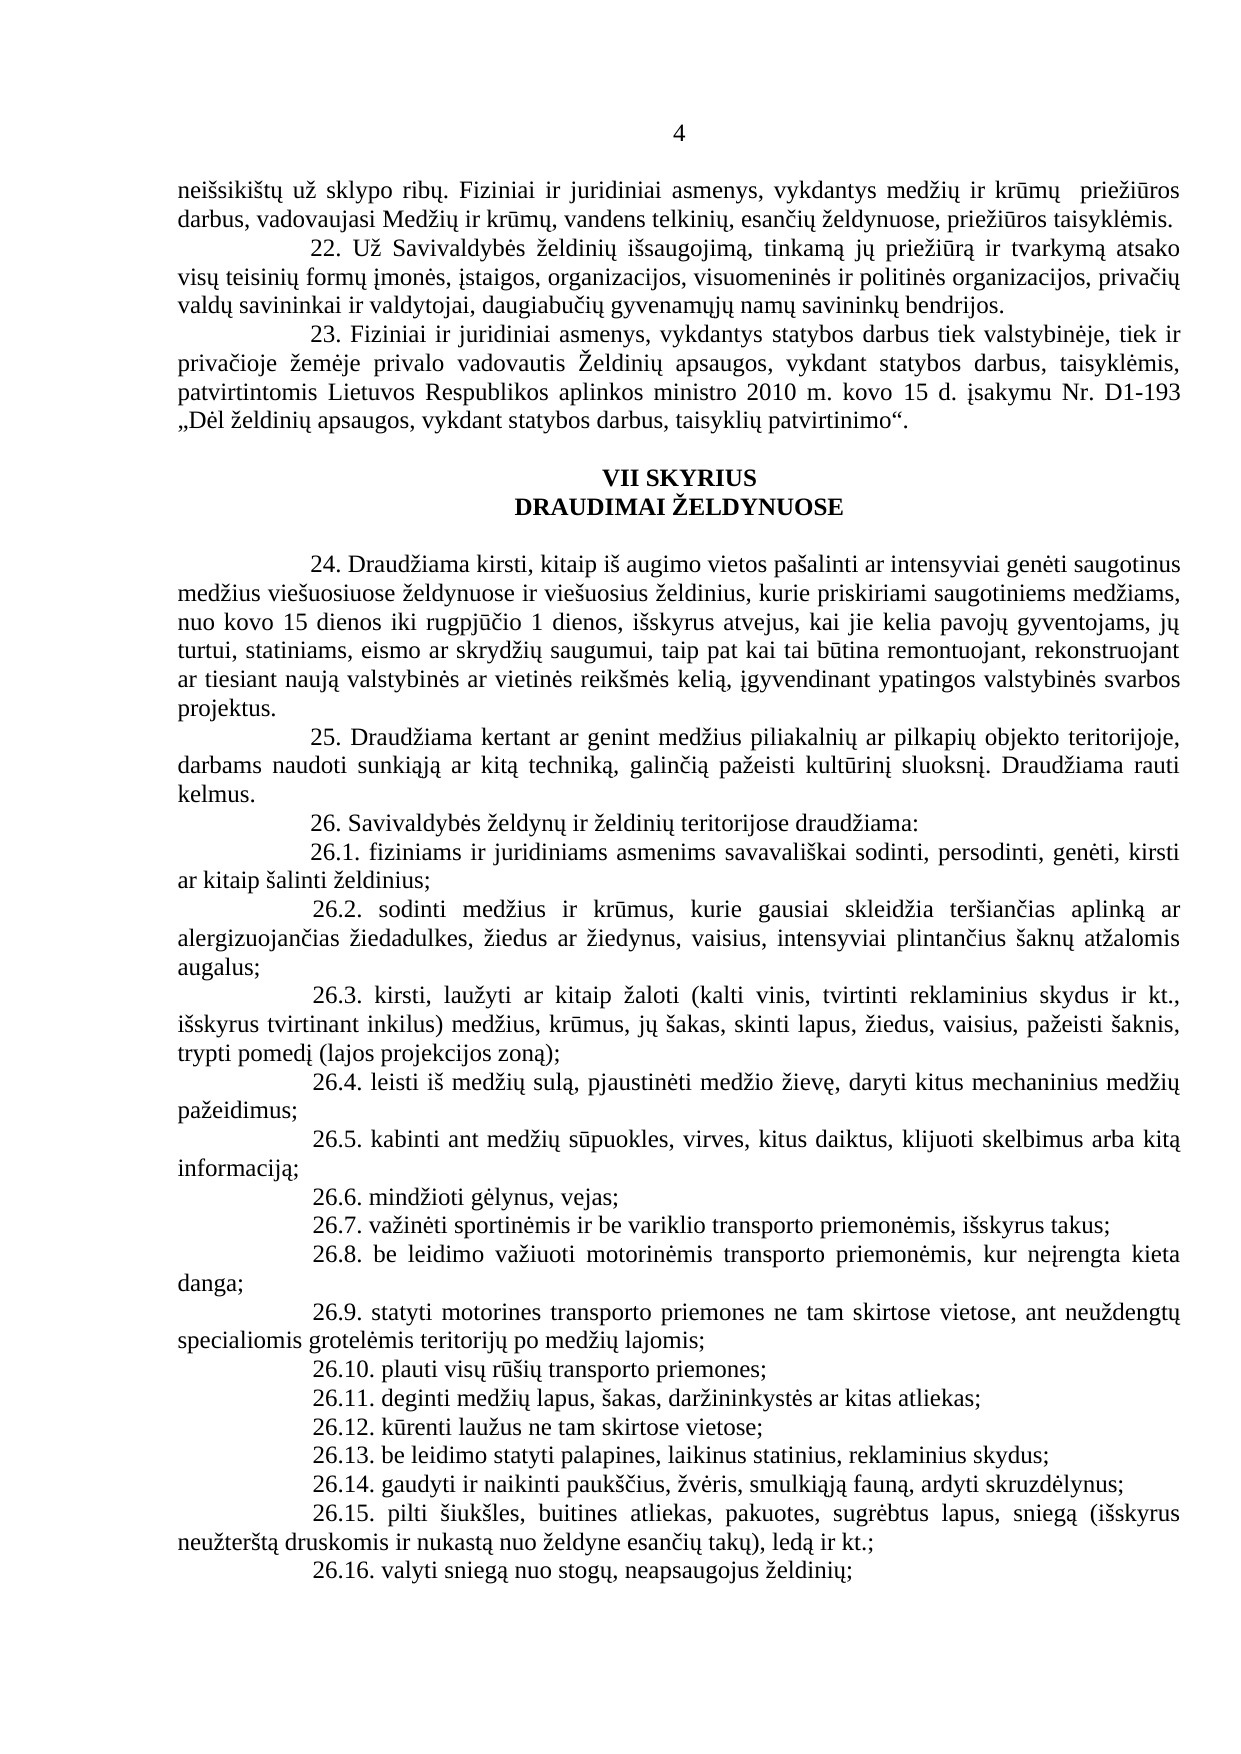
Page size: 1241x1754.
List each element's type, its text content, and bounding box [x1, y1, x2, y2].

text 26.11. deginti medžių lapus, šakas, daržininkystės ar kitas atliekas; [177, 1383, 1181, 1412]
text 26.4. leisti iš medžių sulą, pjaustinėti medžio žievę, daryti kitus mechaninius medžių pažeidimus; [177, 1067, 1181, 1124]
text 23. Fiziniai ir juridiniai asmenys, vykdantys statybos darbus tiek valstybinėje, tiek ir privačioje žemėje privalo vadovautis Želdinių apsaugos, vykdant statybos darbus, taisyklėmis, patvirtintomis Lietuvos Respublikos aplinkos ministro 2010 m. kovo 15 d. įsakymu Nr. D1-193 „Dėl želdinių apsaugos, vykdant statybos darbus, taisyklių patvirtinimo“. [177, 319, 1181, 434]
text 25. Draudžiama kertant ar genint medžius piliakalnių ar pilkapių objekto teritorijoje, darbams naudoti sunkiąją ar kitą techniką, galinčią pažeisti kultūrinį sluoksnį. Draudžiama rauti kelmus. [177, 722, 1181, 808]
text neišsikištų už sklypo ribų. Fiziniai ir juridiniai asmenys, vykdantys medžių ir krūmų priežiūros darbus, vadovaujasi Medžių ir krūmų, vandens telkinių, esančių želdynuose, priežiūros taisyklėmis. [177, 176, 1181, 233]
text 26.5. kabinti ant medžių sūpuokles, virves, kitus daiktus, klijuoti skelbimus arba kitą informaciją; [177, 1124, 1181, 1182]
text 26. Savivaldybės želdynų ir želdinių teritorijose draudžiama: [177, 808, 1181, 837]
text 26.3. kirsti, laužyti ar kitaip žaloti (kalti vinis, tvirtinti reklaminius skydus ir kt., išskyrus tvirtinant inkilus) medžius, krūmus, jų šakas, skinti lapus, žiedus, vaisius, pažeisti šaknis, trypti pomedį (lajos projekcijos zoną); [177, 981, 1181, 1067]
text 26.9. statyti motorines transporto priemones ne tam skirtose vietose, ant neuždengtų specialiomis grotelėmis teritorijų po medžių lajomis; [177, 1297, 1181, 1354]
text 26.2. sodinti medžius ir krūmus, kurie gausiai skleidžia teršiančias aplinką ar alergizuojančias žiedadulkes, žiedus ar žiedynus, vaisius, intensyviai plintančius šaknų atžalomis augalus; [177, 894, 1181, 981]
text 26.8. be leidimo važiuoti motorinėmis transporto priemonėmis, kur neįrengta kieta danga; [177, 1239, 1181, 1297]
text 26.7. važinėti sportinėmis ir be variklio transporto priemonėmis, išskyrus takus; [177, 1211, 1181, 1239]
text 26.16. valyti sniegą nuo stogų, neapsaugojus želdinių; [177, 1556, 1181, 1584]
text 26.15. pilti šiukšles, buitines atliekas, pakuotes, sugrėbtus lapus, sniegą (išskyrus neužterštą druskomis ir nukastą nuo želdyne esančių takų), ledą ir kt.; [177, 1498, 1181, 1556]
text 26.10. plauti visų rūšių transporto priemones; [177, 1354, 1181, 1383]
text 26.12. kūrenti laužus ne tam skirtose vietose; [177, 1412, 1181, 1441]
text 24. Draudžiama kirsti, kitaip iš augimo vietos pašalinti ar intensyviai genėti saugotinus medžius viešuosiuose želdynuose ir viešuosius želdinius, kurie priskiriami saugotiniems medžiams, nuo kovo 15 dienos iki rugpjūčio 1 dienos, išskyrus atvejus, kai jie kelia pavojų gyventojams, jų turtui, statiniams, eismo ar skrydžių saugumui, taip pat kai tai būtina remontuojant, rekonstruojant ar tiesiant naują valstybinės ar vietinės reikšmės kelią, įgyvendinant ypatingos valstybinės svarbos projektus. [177, 549, 1181, 722]
text 26.14. gaudyti ir naikinti paukščius, žvėris, smulkiąją fauną, ardyti skruzdėlynus; [177, 1469, 1181, 1498]
text 26.13. be leidimo statyti palapines, laikinus statinius, reklaminius skydus; [177, 1441, 1181, 1469]
text 26.1. fiziniams ir juridiniams asmenims savavališkai sodinti, persodinti, genėti, kirsti ar kitaip šalinti želdinius; [177, 837, 1181, 894]
text 26.6. mindžioti gėlynus, vejas; [177, 1182, 1181, 1211]
text 22. Už Savivaldybės želdinių išsaugojimą, tinkamą jų priežiūrą ir tvarkymą atsako visų teisinių formų įmonės, įstaigos, organizacijos, visuomeninės ir politinės organizacijos, privačių valdų savininkai ir valdytojai, daugiabučių gyvenamųjų namų savininkų bendrijos. [177, 233, 1181, 319]
text DRAUDIMAI ŽELDYNUOSE [177, 492, 1181, 521]
text VII SKYRIUS [177, 463, 1181, 492]
